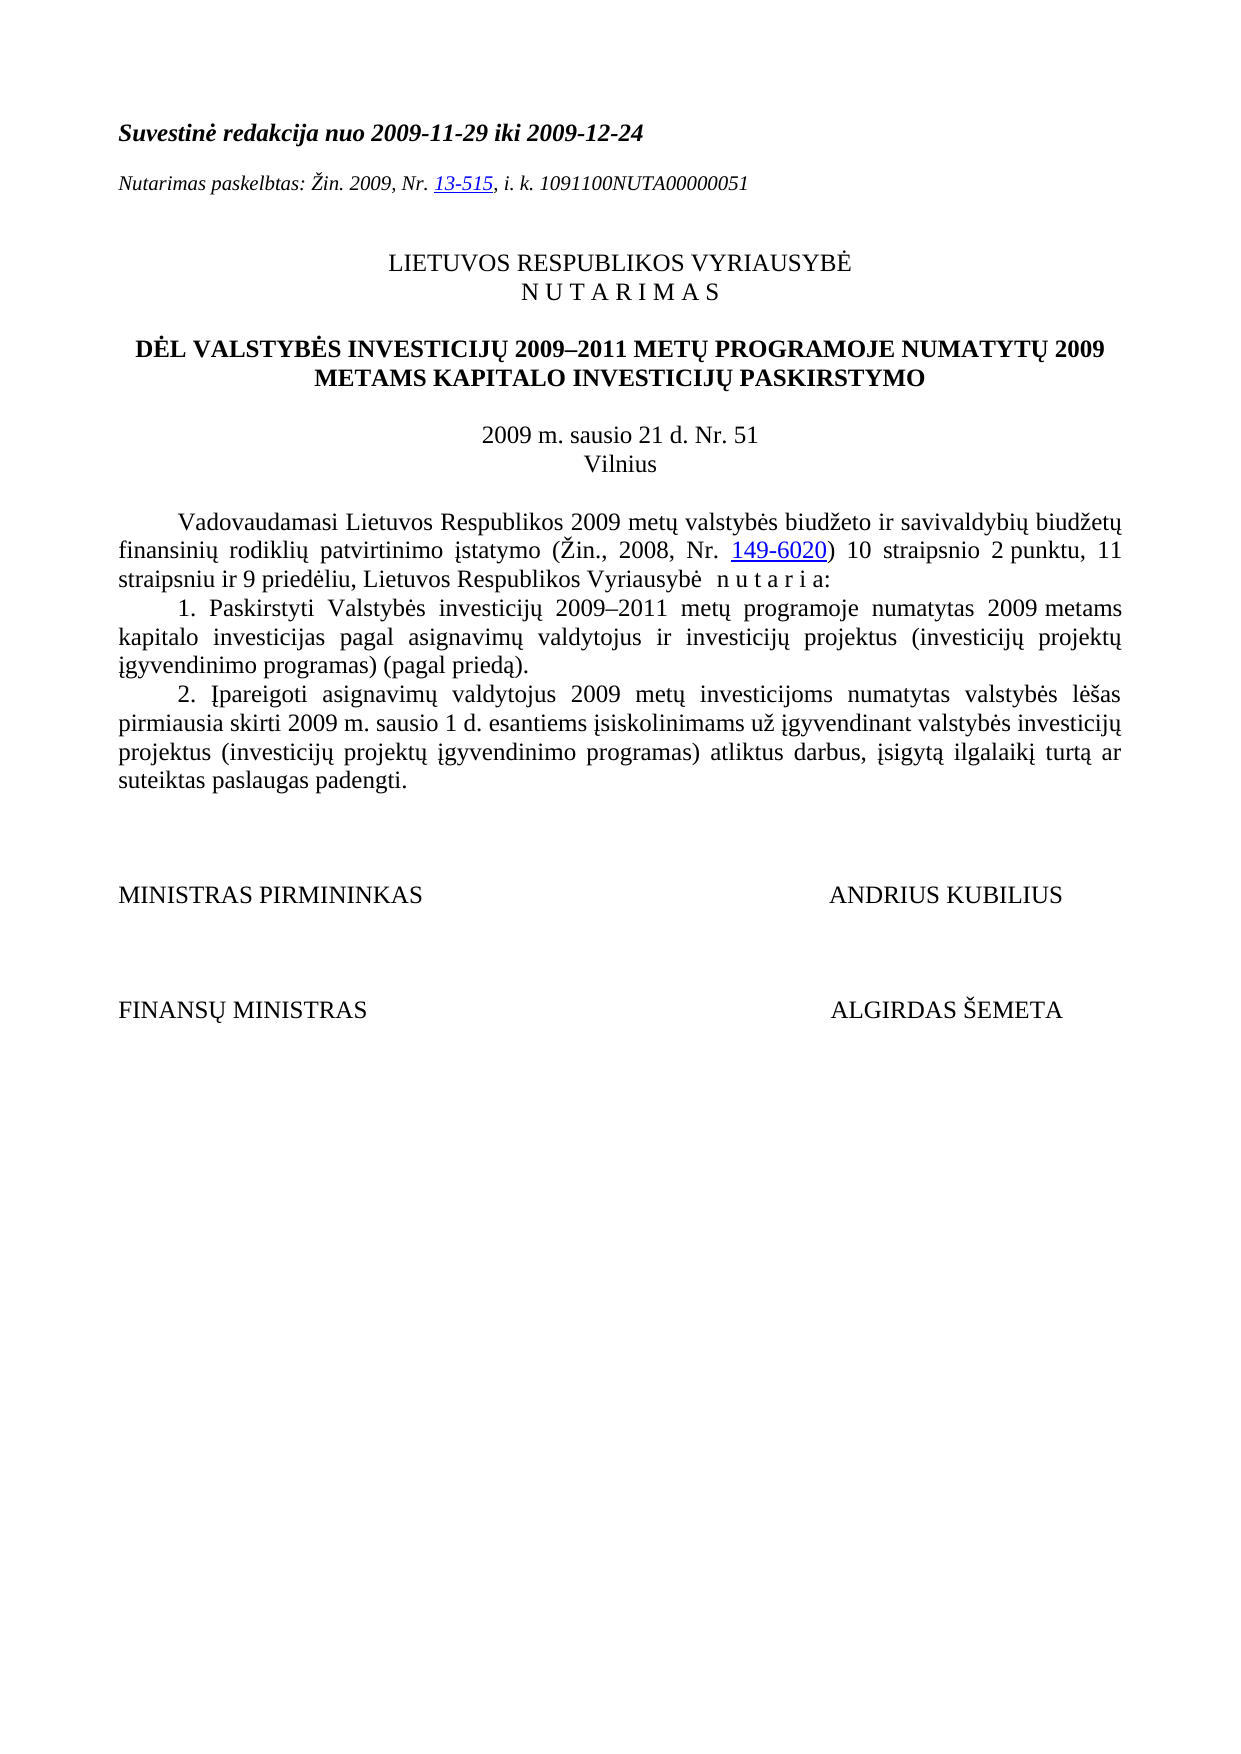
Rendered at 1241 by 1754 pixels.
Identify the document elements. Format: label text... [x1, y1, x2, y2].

text 2009 m. sausio 21 d. Nr. 51 [118, 420, 1122, 449]
subtitle DĖL Valstybės investicijų 2009–2011 metų programoje numatytų 2009 metams kapitalo investicijų paskirstymo [118, 334, 1122, 392]
text 2. Įpareigoti asignavimų valdytojus 2009 metų investicijoms numatytas valstybės lėšas pirmiausia skirti 2009 m. sausio 1 d. esantiems įsiskolinimams už įgyvendinant valstybės investicijų projektus (investicijų projektų įgyvendinimo programas) atliktus darbus, įsigytą ilgalaikį turtą ar suteiktas paslaugas padengti. [118, 679, 1122, 794]
text Nutarimas paskelbtas: Žin. 2009, Nr. 13-515, i. k. 1091100NUTA00000051 [118, 171, 1122, 195]
text NUTARIMAS [118, 277, 1122, 305]
text MINISTRAS PIRMININKAS ANDRIUS KUBILIUS [118, 880, 1122, 909]
text 1. Paskirstyti Valstybės investicijų 2009–2011 metų programoje numatytas 2009 metams kapitalo investicijas pagal asignavimų valdytojus ir investicijų projektus (investicijų projektų įgyvendinimo programas) (pagal priedą). [118, 593, 1122, 679]
text Lietuvos Respublikos Vyriausybė [118, 248, 1122, 277]
text Suvestinė redakcija nuo 2009-11-29 iki 2009-12-24 [118, 118, 1122, 147]
text Vilnius [118, 449, 1122, 478]
text FINANSŲ MINISTRAS ALGIRDAS ŠEMETA [118, 995, 1122, 1024]
text Vadovaudamasi Lietuvos Respublikos 2009 metų valstybės biudžeto ir savivaldybių biudžetų finansinių rodiklių patvirtinimo įstatymo (Žin., 2008, Nr. 149-6020) 10 straipsnio 2 punktu, 11 straipsniu ir 9 priedėliu, Lietuvos Respublikos Vyriausybė nutaria: [118, 507, 1122, 593]
